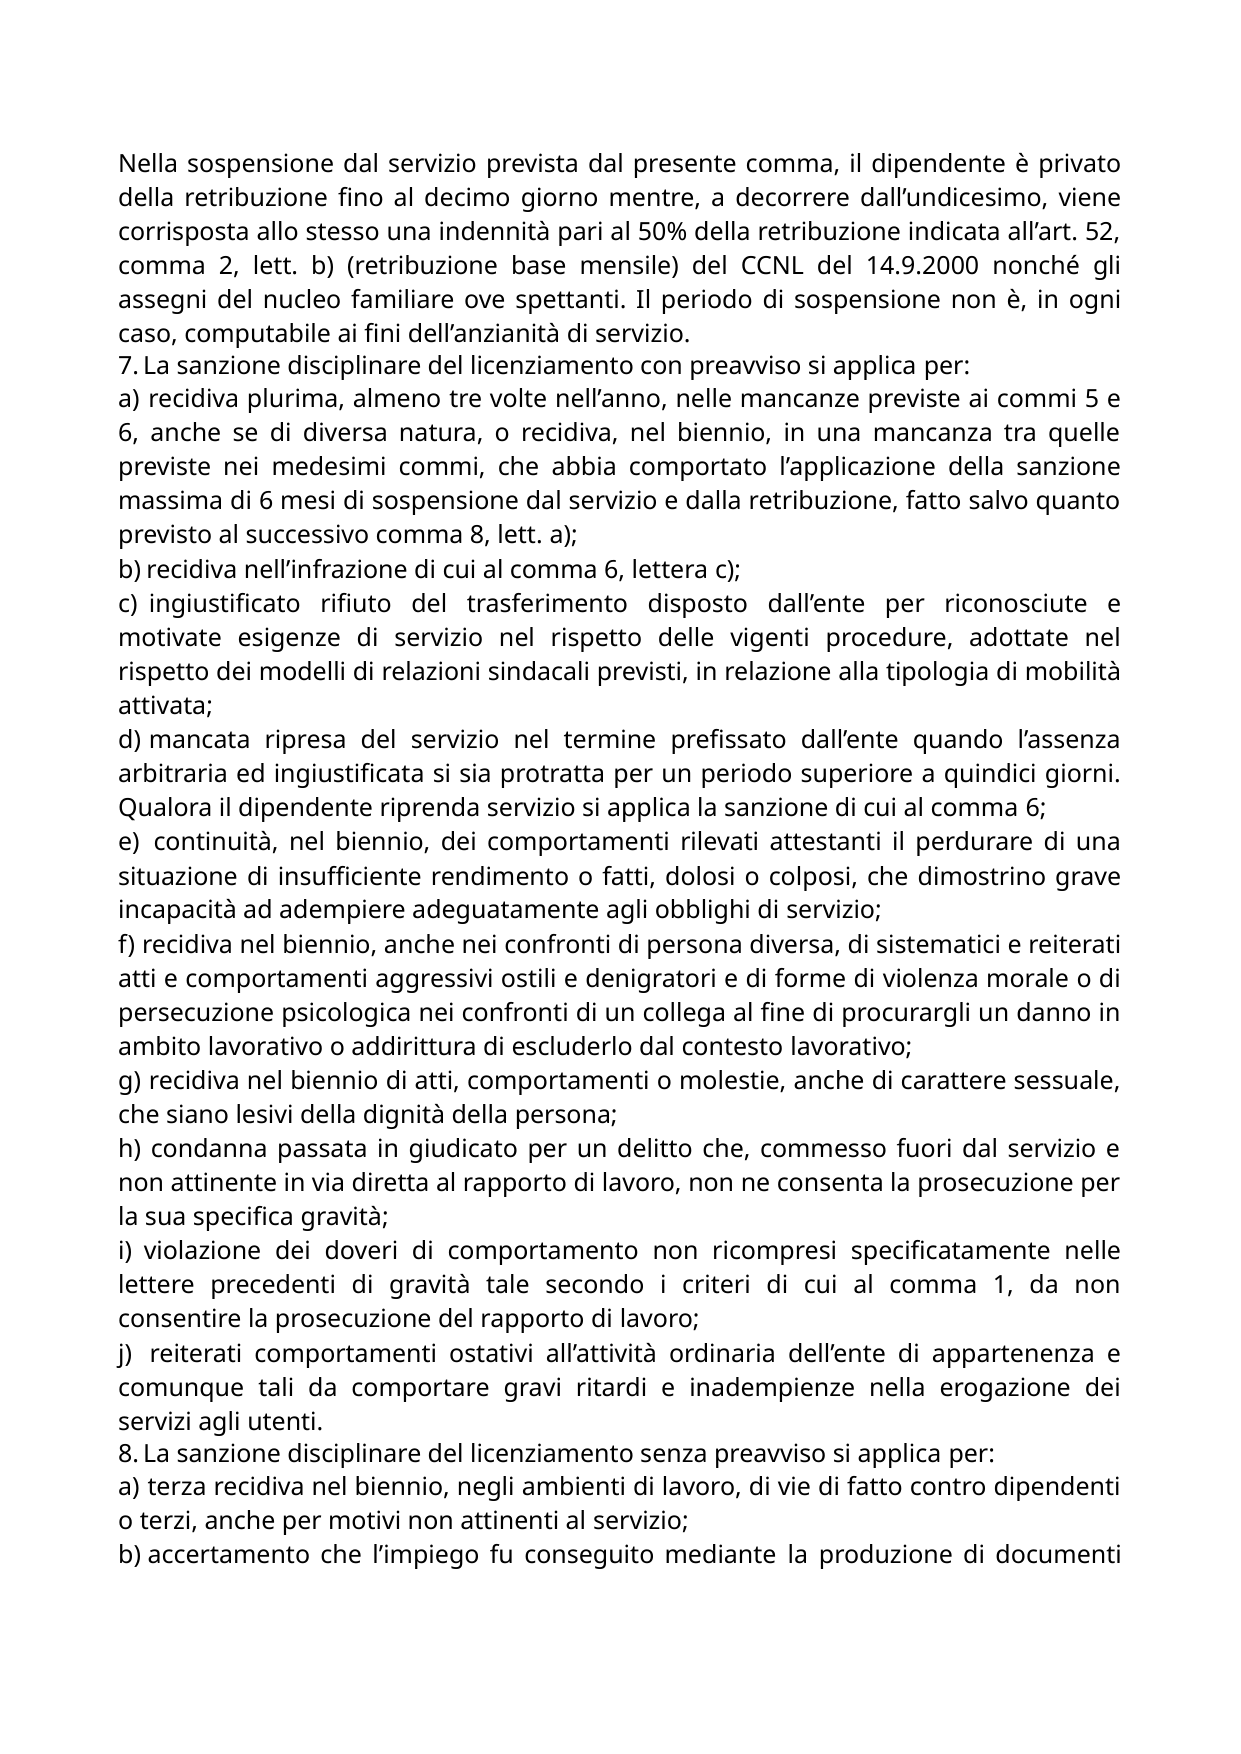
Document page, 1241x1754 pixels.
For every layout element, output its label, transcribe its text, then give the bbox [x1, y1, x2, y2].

list condanna passata in giudicato per un delitto che, commesso fuori dal servizio e non attinente in via diretta al rapporto di lavoro, non ne consenta la prosecuzione per la sua specifica gravità; [118, 1131, 1122, 1233]
list continuità, nel biennio, dei comportamenti rilevati attestanti il perdurare di una situazione di insufficiente rendimento o fatti, dolosi o colposi, che dimostrino grave incapacità ad adempiere adeguatamente agli obblighi di servizio; [118, 824, 1122, 926]
text Nella sospensione dal servizio prevista dal presente comma, il dipendente è privato della retribuzione fino al decimo giorno mentre, a decorrere dall’undicesimo, viene corrisposta allo stesso una indennità pari al 50% della retribuzione indicata all’art. 52, comma 2, lett. b) (retribuzione base mensile) del CCNL del 14.9.2000 nonché gli assegni del nucleo familiare ove spettanti. Il periodo di sospensione non è, in ogni caso, computabile ai fini dell’anzianità di servizio. [118, 146, 1122, 350]
list terza recidiva nel biennio, negli ambienti di lavoro, di vie di fatto contro dipendenti o terzi, anche per motivi non attinenti al servizio; [118, 1469, 1122, 1537]
list violazione dei doveri di comportamento non ricompresi specificatamente nelle lettere precedenti di gravità tale secondo i criteri di cui al comma 1, da non consentire la prosecuzione del rapporto di lavoro; [118, 1233, 1122, 1335]
list La sanzione disciplinare del licenziamento senza preavviso si applica per: [118, 1437, 1144, 1468]
list recidiva nel biennio di atti, comportamenti o molestie, anche di carattere sessuale, che siano lesivi della dignità della persona; [118, 1062, 1122, 1131]
list La sanzione disciplinare del licenziamento con preavviso si applica per: [118, 350, 1144, 381]
list ingiustificato rifiuto del trasferimento disposto dall’ente per riconosciute e motivate esigenze di servizio nel rispetto delle vigenti procedure, adottate nel rispetto dei modelli di relazioni sindacali previsti, in relazione alla tipologia di mobilità attivata; [118, 585, 1122, 722]
list recidiva nel biennio, anche nei confronti di persona diversa, di sistematici e reiterati atti e comportamenti aggressivi ostili e denigratori e di forme di violenza morale o di persecuzione psicologica nei confronti di un collega al fine di procurargli un danno in ambito lavorativo o addirittura di escluderlo dal contesto lavorativo; [118, 926, 1122, 1062]
list reiterati comportamenti ostativi all’attività ordinaria dell’ente di appartenenza e comunque tali da comportare gravi ritardi e inadempienze nella erogazione dei servizi agli utenti. [118, 1335, 1122, 1437]
list mancata ripresa del servizio nel termine prefissato dall’ente quando l’assenza arbitraria ed ingiustificata si sia protratta per un periodo superiore a quindici giorni. Qualora il dipendente riprenda servizio si applica la sanzione di cui al comma 6; [118, 722, 1122, 824]
list accertamento che l’impiego fu conseguito mediante la produzione di documenti [118, 1537, 1122, 1571]
list recidiva nell’infrazione di cui al comma 6, lettera c); [118, 551, 1144, 585]
list recidiva plurima, almeno tre volte nell’anno, nelle mancanze previste ai commi 5 e 6, anche se di diversa natura, o recidiva, nel biennio, in una mancanza tra quelle previste nei medesimi commi, che abbia comportato l’applicazione della sanzione massima di 6 mesi di sospensione dal servizio e dalla retribuzione, fatto salvo quanto previsto al successivo comma 8, lett. a); [118, 381, 1122, 551]
